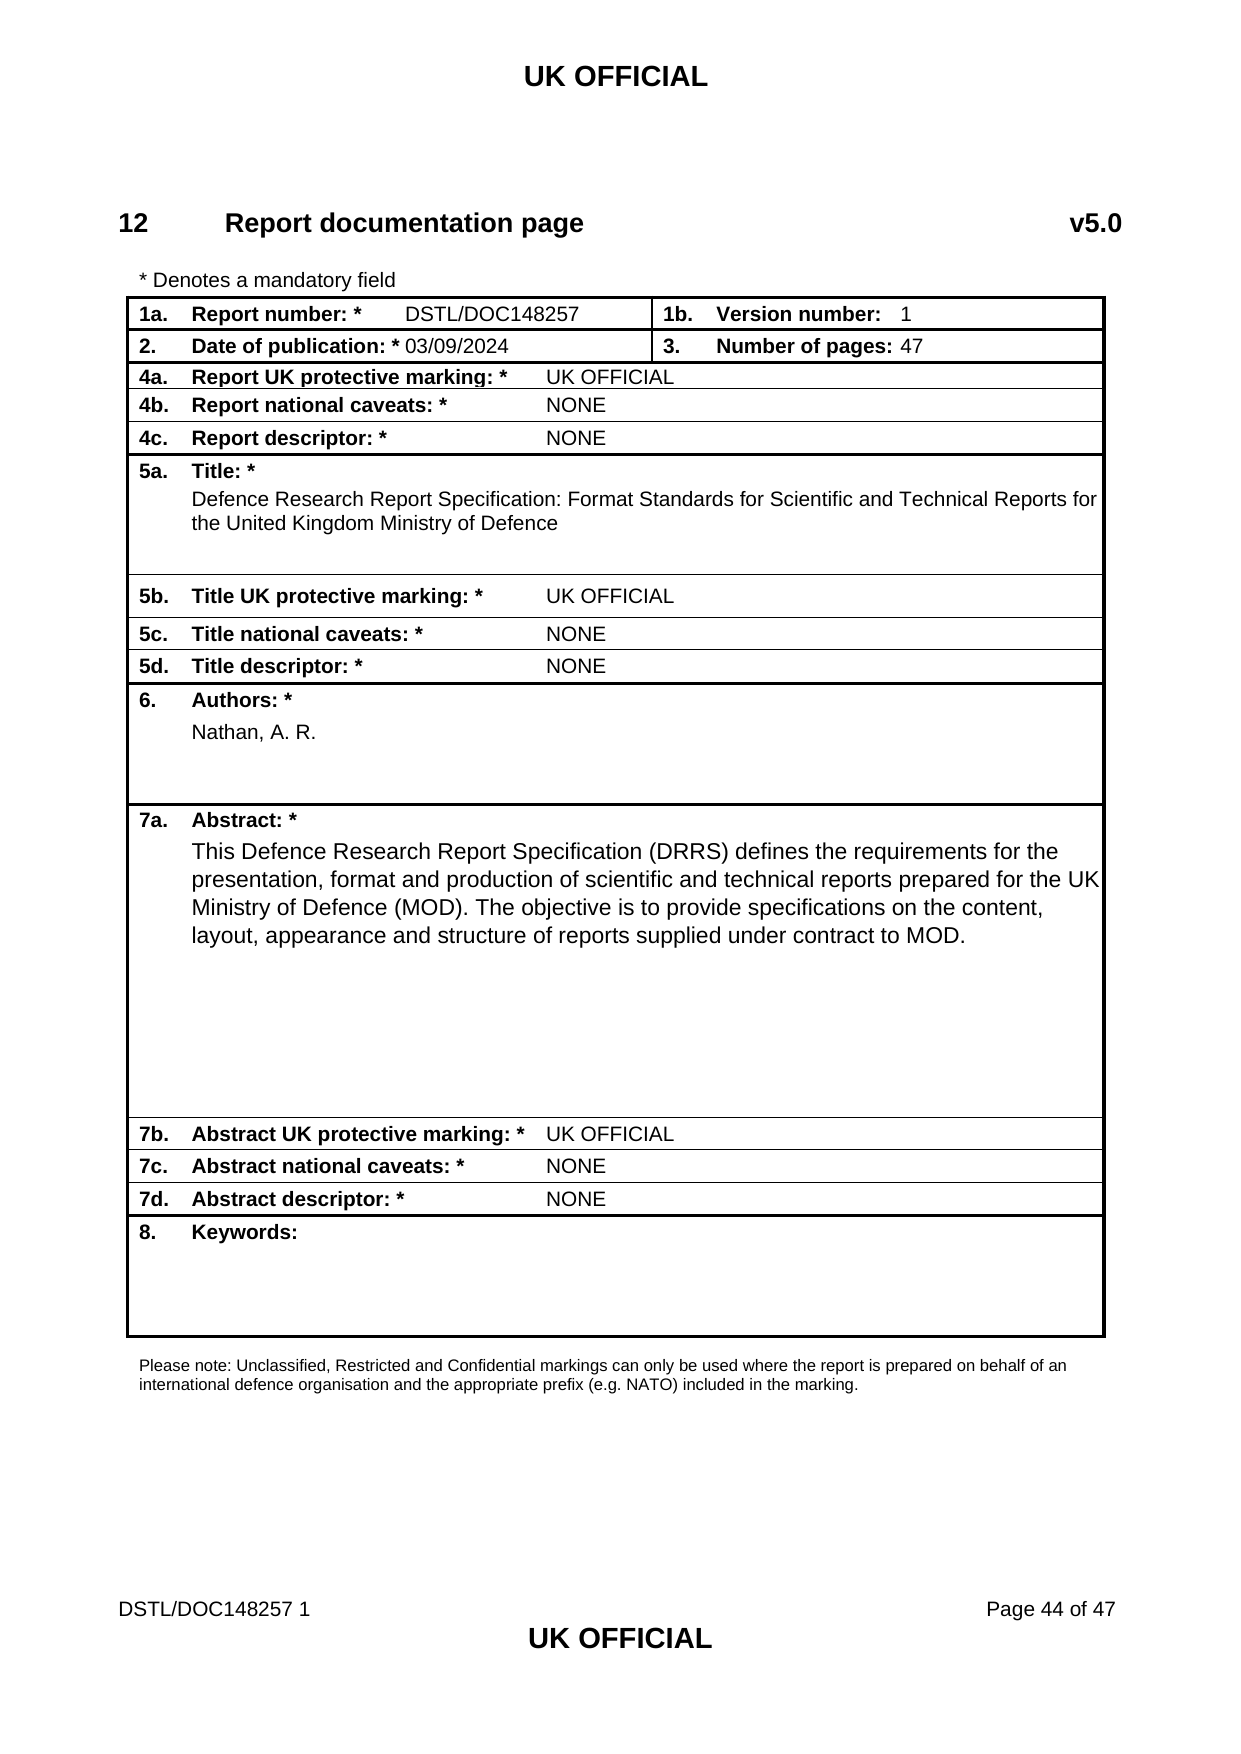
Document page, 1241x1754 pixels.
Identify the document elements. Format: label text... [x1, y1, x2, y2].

table_cell 5d. [129, 650, 191, 682]
table_cell 1b. [653, 299, 716, 328]
table_cell 5c. [129, 618, 191, 649]
table_cell Title: * [191, 456, 1102, 486]
table_cell [333, 1400, 405, 1573]
table_cell Title UK protective marking: * [191, 575, 546, 617]
table_cell This Defence Research Report Specification (DRRS) defines the requirements for the presentation, format and production of scientific and technical reports prepared for the UK Ministry of Defence (MOD). The objective is to provide specifications on the content, layout, appearance and structure of reports supplied under contract to MOD. [191, 835, 1102, 1117]
table_cell NONE [546, 1150, 1102, 1182]
table_cell [546, 1400, 652, 1573]
table_cell [129, 486, 191, 573]
table_cell 4a. [129, 364, 191, 388]
table_cell 5a. [129, 456, 191, 486]
table_cell Report UK protective marking: * [191, 364, 546, 388]
table_cell 7b. [129, 1118, 191, 1149]
table_cell NONE [546, 422, 1102, 453]
table_cell Abstract: * [191, 806, 1102, 835]
table_cell 7c. [129, 1150, 191, 1182]
table_cell UK OFFICIAL [546, 575, 1102, 617]
table_cell DSTL/DOC148257 [405, 299, 651, 328]
table_cell [405, 1400, 474, 1573]
table_cell 1a. [129, 299, 191, 328]
table_cell Please note: Unclassified, Restricted and Confidential markings can only be used where the report is prepared on behalf of an international defence organisation and the appropriate prefix (e.g. NATO) included in the marking. [128, 1338, 1104, 1399]
table_cell Keywords [191, 1247, 1102, 1334]
table_cell Keywords: [191, 1217, 1102, 1247]
table_cell 4c. [129, 422, 191, 453]
table_cell Abstract descriptor: * [191, 1183, 546, 1214]
table_cell Title descriptor: * [191, 650, 546, 682]
table_cell NONE [546, 1183, 1102, 1214]
table_cell [129, 714, 191, 802]
table_cell Title national caveats: * [191, 618, 546, 649]
table_cell [129, 1247, 191, 1334]
table_cell Report number: * [191, 299, 405, 328]
table_cell [128, 1400, 191, 1573]
table_cell UK OFFICIAL [546, 364, 1102, 388]
table_cell 4b. [129, 389, 191, 421]
table_cell Abstract UK protective marking: * [191, 1118, 546, 1149]
table_cell 8. [129, 1217, 191, 1247]
table_cell 7a. [129, 806, 191, 835]
table_cell Nathan, A. R. [191, 714, 1102, 802]
table_cell 03/09/2024 [405, 331, 651, 361]
subtitle Report documentation page v5.0 [118, 207, 1122, 238]
table_cell NONE [546, 618, 1102, 649]
table_cell [652, 1400, 716, 1573]
table_cell 3 [900, 331, 1102, 361]
table_cell Abstract national caveats: * [191, 1150, 546, 1182]
table_cell NONE [546, 650, 1102, 682]
table_cell [900, 1400, 926, 1573]
table_cell 2. [129, 331, 191, 361]
table_cell Date of publication: * [191, 331, 405, 361]
table_cell UK OFFICIAL [546, 1118, 1102, 1149]
table_cell [191, 1400, 333, 1573]
table_cell [129, 835, 191, 1117]
table_cell Version number: [716, 299, 900, 328]
table_cell Authors: * [191, 685, 1102, 714]
table_cell NONE [546, 389, 1102, 421]
table_cell Defence Research Report Specification: Format Standards for Scientific and Technical Reports for the United Kingdom Ministry of Defence [191, 486, 1102, 573]
table_cell 5b. [129, 575, 191, 617]
table_header * Denotes a mandatory field [128, 263, 1104, 296]
table_cell [716, 1400, 900, 1573]
table_cell Report national caveats: * [191, 389, 546, 421]
table_cell [474, 1400, 546, 1573]
table_cell Number of pages: [716, 331, 900, 361]
table_cell 1 [900, 299, 1102, 328]
table_cell [926, 1400, 1104, 1573]
table_cell Report descriptor: * [191, 422, 546, 453]
table_cell 7d. [129, 1183, 191, 1214]
table_cell 6. [129, 685, 191, 714]
table_cell 3. [653, 331, 716, 361]
